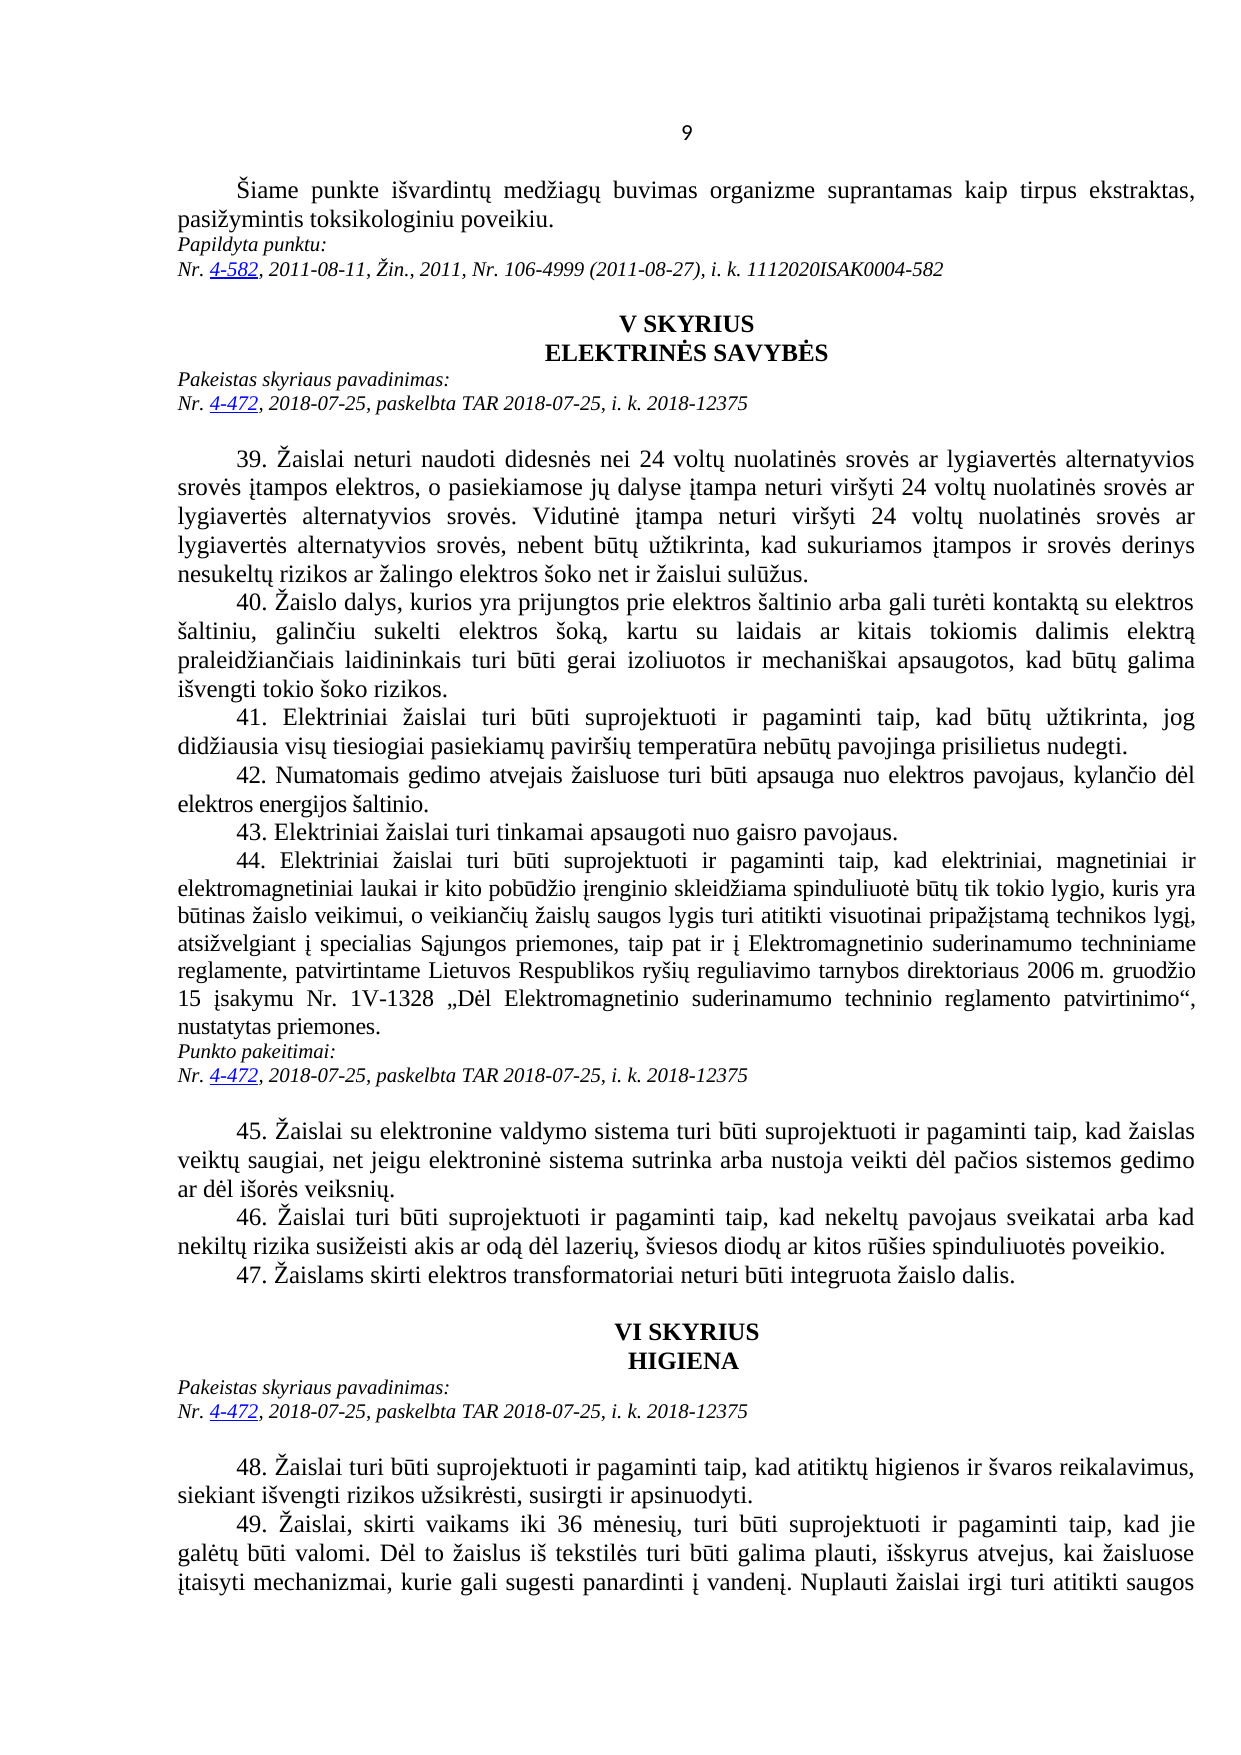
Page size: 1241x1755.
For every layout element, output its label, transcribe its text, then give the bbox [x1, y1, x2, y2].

text Nr. 4-472, 2018-07-25, paskelbta TAR 2018-07-25, i. k. 2018-12375 [177, 1399, 1196, 1423]
text 43. Elektriniai žaislai turi tinkamai apsaugoti nuo gaisro pavojaus. [177, 817, 1196, 846]
text V SKYRIUS [177, 309, 1196, 338]
text 41. Elektriniai žaislai turi būti suprojektuoti ir pagaminti taip, kad būtų užtikrinta, jog didžiausia visų tiesiogiai pasiekiamų paviršių temperatūra nebūtų pavojinga prisilietus nudegti. [177, 702, 1196, 760]
text Punkto pakeitimai: [177, 1039, 1196, 1063]
text 47. Žaislams skirti elektros transformatoriai neturi būti integruota žaislo dalis. [177, 1260, 1196, 1289]
text 45. Žaislai su elektronine valdymo sistema turi būti suprojektuoti ir pagaminti taip, kad žaislas veiktų saugiai, net jeigu elektroninė sistema sutrinka arba nustoja veikti dėl pačios sistemos gedimo ar dėl išorės veiksnių. [177, 1116, 1196, 1202]
text Nr. 4-582, 2011-08-11, Žin., 2011, Nr. 106-4999 (2011-08-27), i. k. 1112020ISAK0004-582 [177, 256, 1196, 281]
text 40. Žaislo dalys, kurios yra prijungtos prie elektros šaltinio arba gali turėti kontaktą su elektros šaltiniu, galinčiu sukelti elektros šoką, kartu su laidais ar kitais tokiomis dalimis elektrą praleidžiančiais laidininkais turi būti gerai izoliuotos ir mechaniškai apsaugotos, kad būtų galima išvengti tokio šoko rizikos. [177, 587, 1196, 702]
text 39. Žaislai neturi naudoti didesnės nei 24 voltų nuolatinės srovės ar lygiavertės alternatyvios srovės įtampos elektros, o pasiekiamose jų dalyse įtampa neturi viršyti 24 voltų nuolatinės srovės ar lygiavertės alternatyvios srovės. Vidutinė įtampa neturi viršyti 24 voltų nuolatinės srovės ar lygiavertės alternatyvios srovės, nebent būtų užtikrinta, kad sukuriamos įtampos ir srovės derinys nesukeltų rizikos ar žalingo elektros šoko net ir žaislui sulūžus. [177, 444, 1196, 587]
text 49. Žaislai, skirti vaikams iki 36 mėnesių, turi būti suprojektuoti ir pagaminti taip, kad jie galėtų būti valomi. Dėl to žaislus iš tekstilės turi būti galima plauti, išskyrus atvejus, kai žaisluose įtaisyti mechanizmai, kurie gali sugesti panardinti į vandenį. Nuplauti žaislai irgi turi atitikti saugos [177, 1509, 1196, 1596]
text Pakeistas skyriaus pavadinimas: [177, 1375, 1196, 1399]
text Nr. 4-472, 2018-07-25, paskelbta TAR 2018-07-25, i. k. 2018-12375 [177, 1063, 1196, 1087]
text ELEKTRINĖS SAVYBĖS [177, 338, 1196, 367]
text Pakeistas skyriaus pavadinimas: [177, 367, 1196, 391]
text Papildyta punktu: [177, 232, 1196, 256]
text 46. Žaislai turi būti suprojektuoti ir pagaminti taip, kad nekeltų pavojaus sveikatai arba kad nekiltų rizika susižeisti akis ar odą dėl lazerių, šviesos diodų ar kitos rūšies spinduliuotės poveikio. [177, 1202, 1196, 1260]
text 48. Žaislai turi būti suprojektuoti ir pagaminti taip, kad atitiktų higienos ir švaros reikalavimus, siekiant išvengti rizikos užsikrėsti, susirgti ir apsinuodyti. [177, 1452, 1196, 1509]
text Nr. 4-472, 2018-07-25, paskelbta TAR 2018-07-25, i. k. 2018-12375 [177, 391, 1196, 415]
text Šiame punkte išvardintų medžiagų buvimas organizme suprantamas kaip tirpus ekstraktas, pasižymintis toksikologiniu poveikiu. [177, 175, 1196, 232]
text 44. Elektriniai žaislai turi būti suprojektuoti ir pagaminti taip, kad elektriniai, magnetiniai ir elektromagnetiniai laukai ir kito pobūdžio įrenginio skleidžiama spinduliuotė būtų tik tokio lygio, kuris yra būtinas žaislo veikimui, o veikiančių žaislų saugos lygis turi atitikti visuotinai pripažįstamą technikos lygį, atsižvelgiant į specialias Sąjungos priemones, taip pat ir į Elektromagnetinio suderinamumo techniniame reglamente, patvirtintame Lietuvos Respublikos ryšių reguliavimo tarnybos direktoriaus 2006 m. gruodžio 15 įsakymu Nr. 1V-1328 „Dėl Elektromagnetinio suderinamumo techninio reglamento patvirtinimo“, nustatytas priemones. [177, 846, 1196, 1039]
text VI SKYRIUS [177, 1317, 1196, 1346]
text HIGIENA [177, 1346, 1196, 1375]
text 42. Numatomais gedimo atvejais žaisluose turi būti apsauga nuo elektros pavojaus, kylančio dėl elektros energijos šaltinio. [177, 760, 1196, 817]
